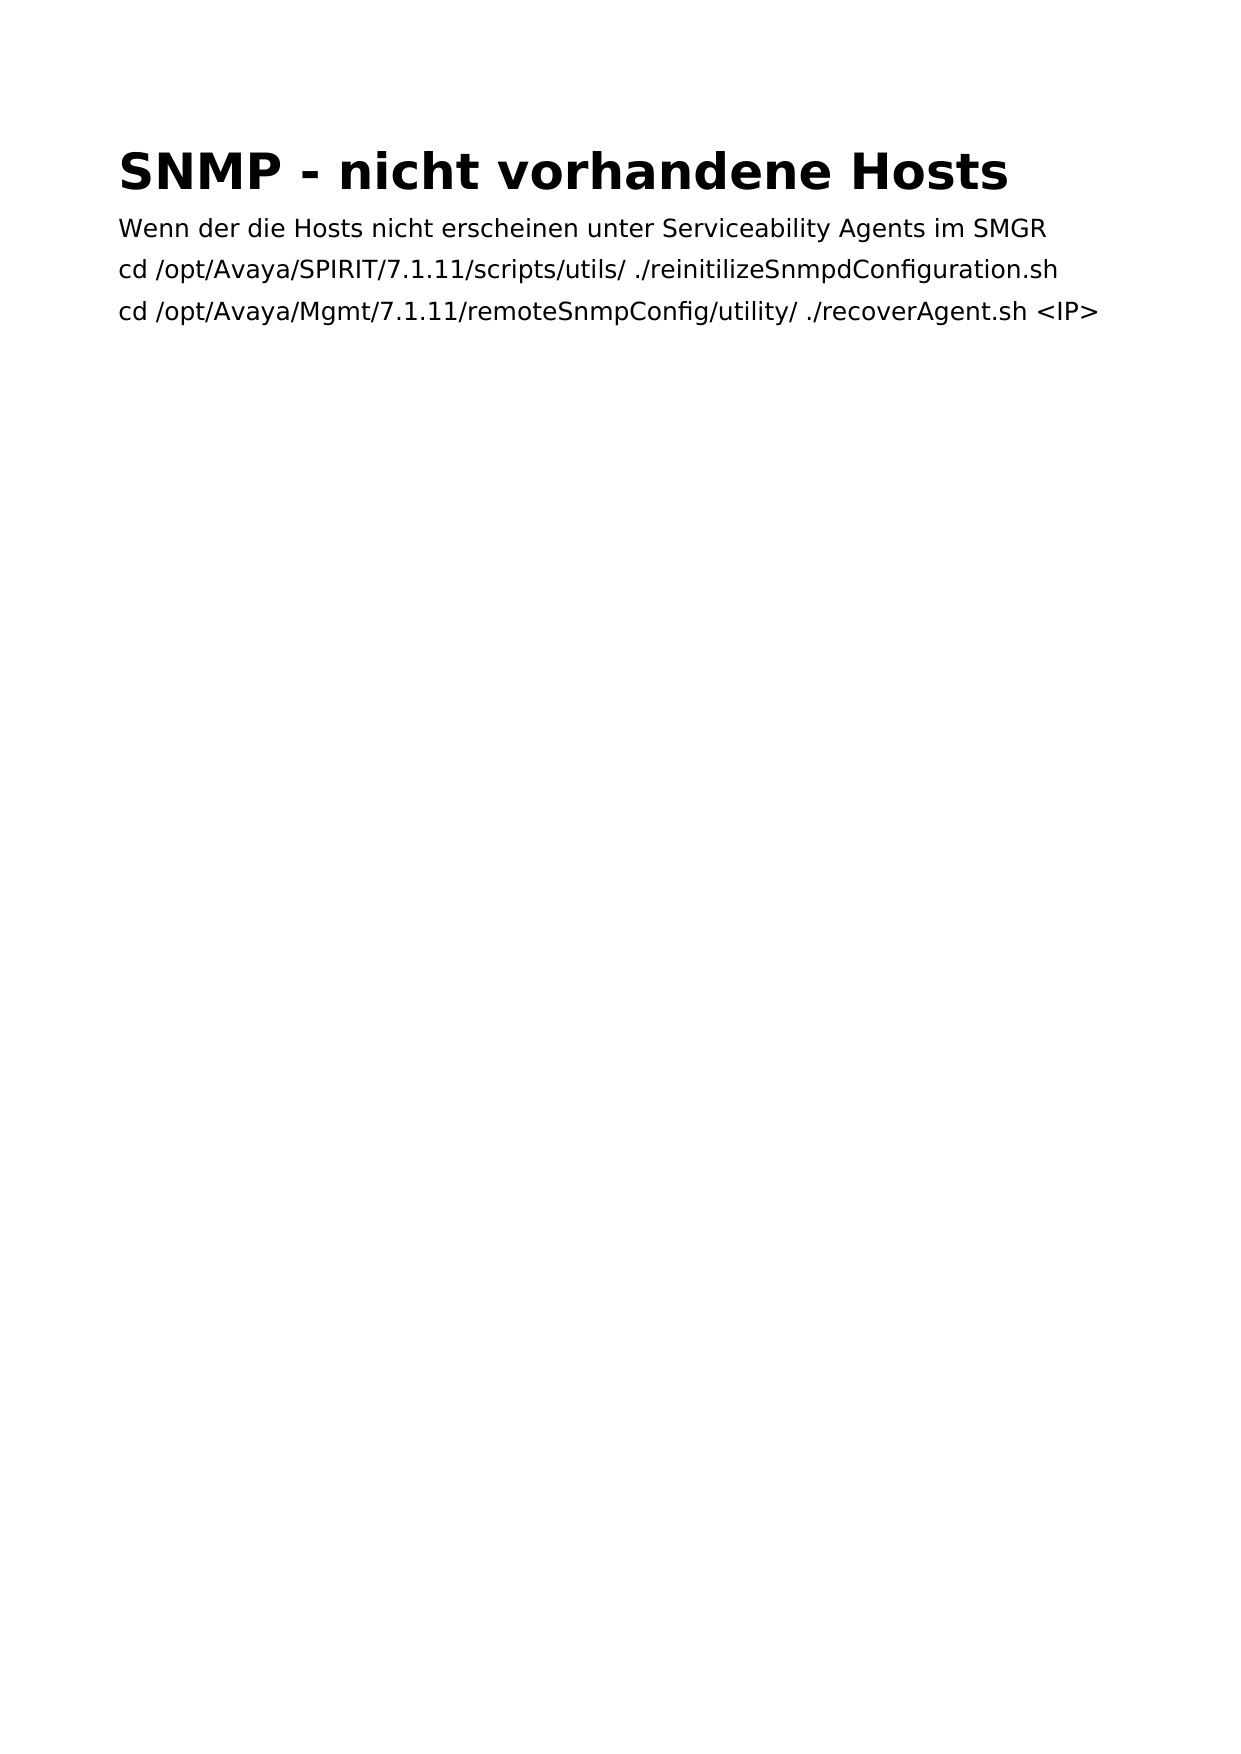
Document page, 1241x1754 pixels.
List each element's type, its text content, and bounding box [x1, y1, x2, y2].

subtitle SNMP - nicht vorhandene Hosts [118, 143, 1122, 201]
text cd /opt/Avaya/Mgmt/7.1.11/remoteSnmpConfig/utility/ ./recoverAgent.sh <IP> [118, 297, 1122, 326]
text cd /opt/Avaya/SPIRIT/7.1.11/scripts/utils/ ./reinitilizeSnmpdConfiguration.sh [118, 256, 1122, 285]
text Wenn der die Hosts nicht erscheinen unter Serviceability Agents im SMGR [118, 214, 1122, 243]
